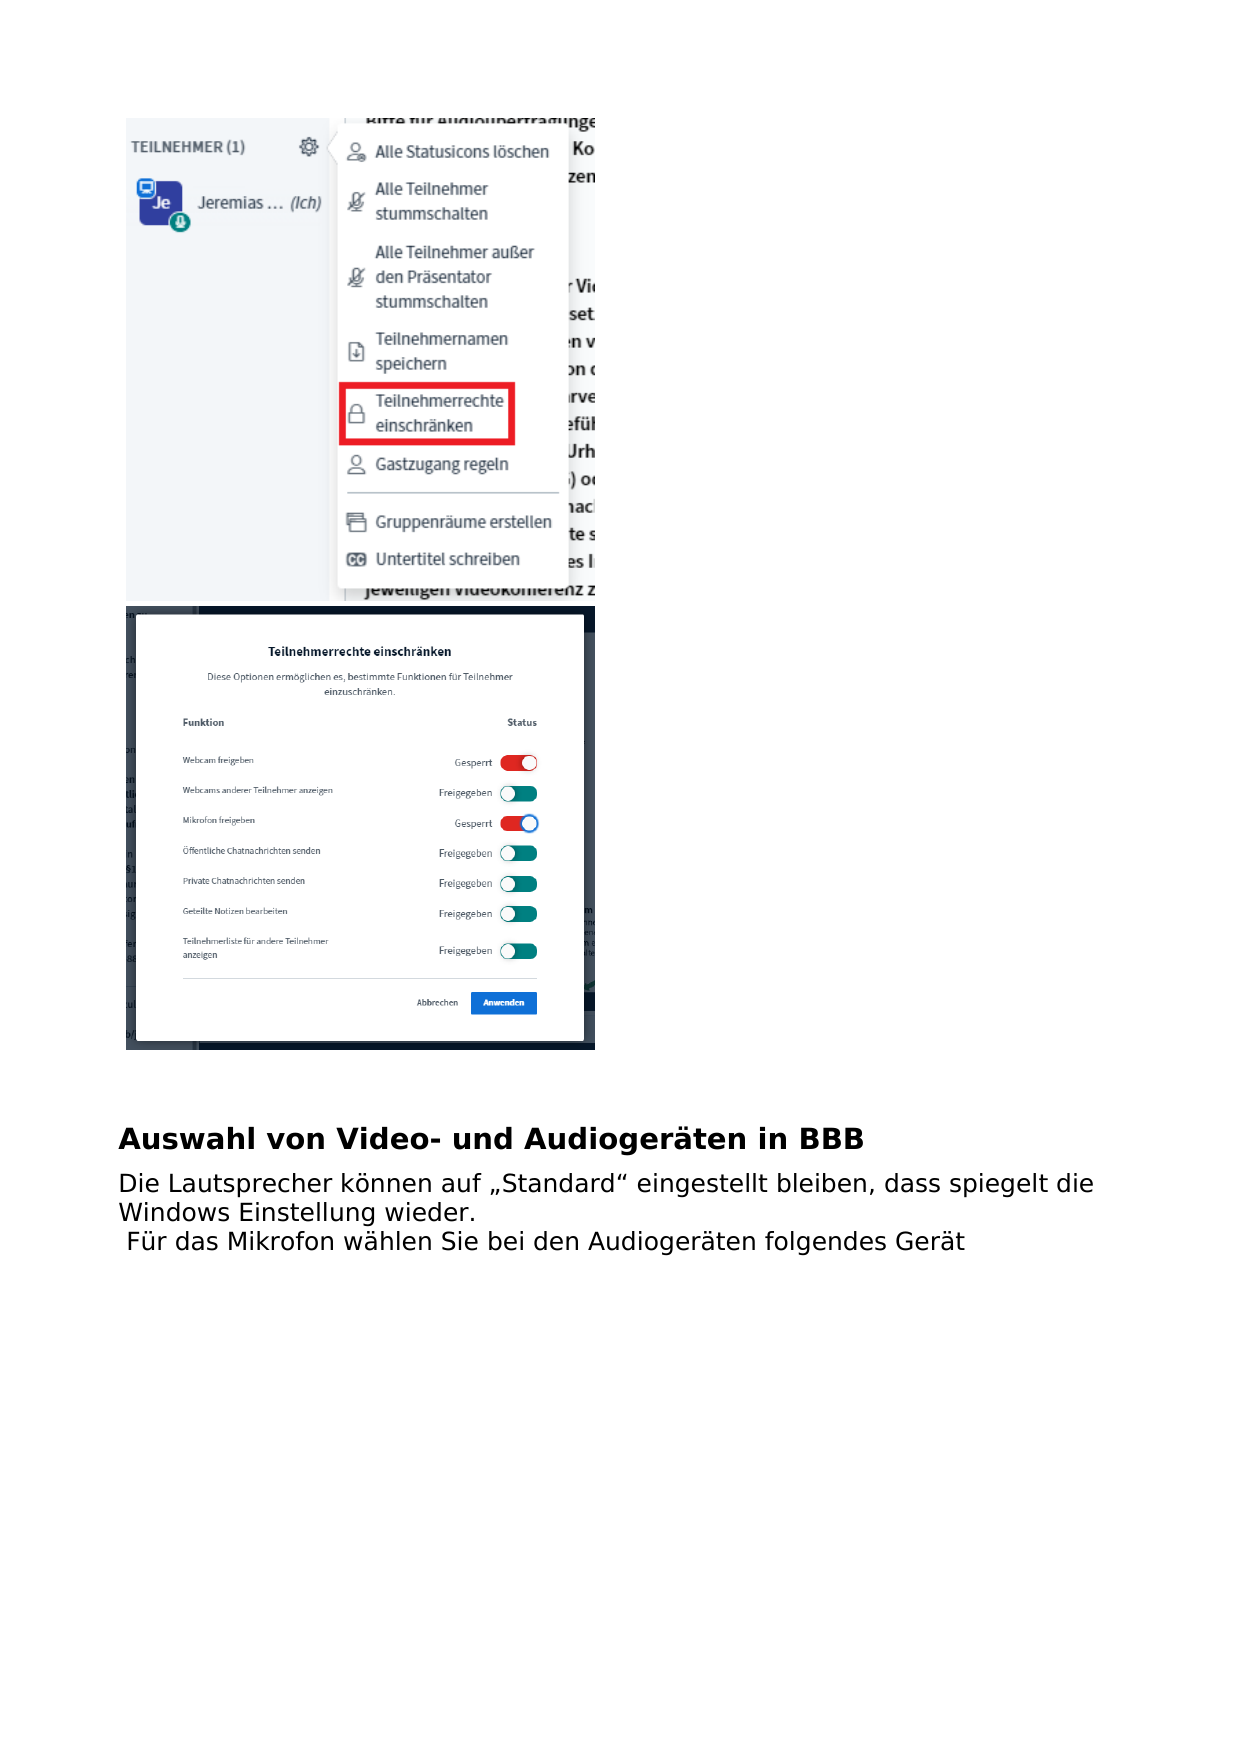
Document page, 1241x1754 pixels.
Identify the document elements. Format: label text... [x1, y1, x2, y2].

text Die Lautsprecher können auf „Standard“ eingestellt bleiben, dass spiegelt die Windows Einstellung wieder. Für das Mikrofon wählen Sie bei den Audiogeräten folgendes Gerät [118, 1169, 1122, 1257]
text [118, 118, 1122, 1085]
picture [126, 118, 595, 601]
subtitle Auswahl von Video- und Audiogeräten in BBB [118, 1123, 1122, 1157]
picture [126, 606, 595, 1050]
